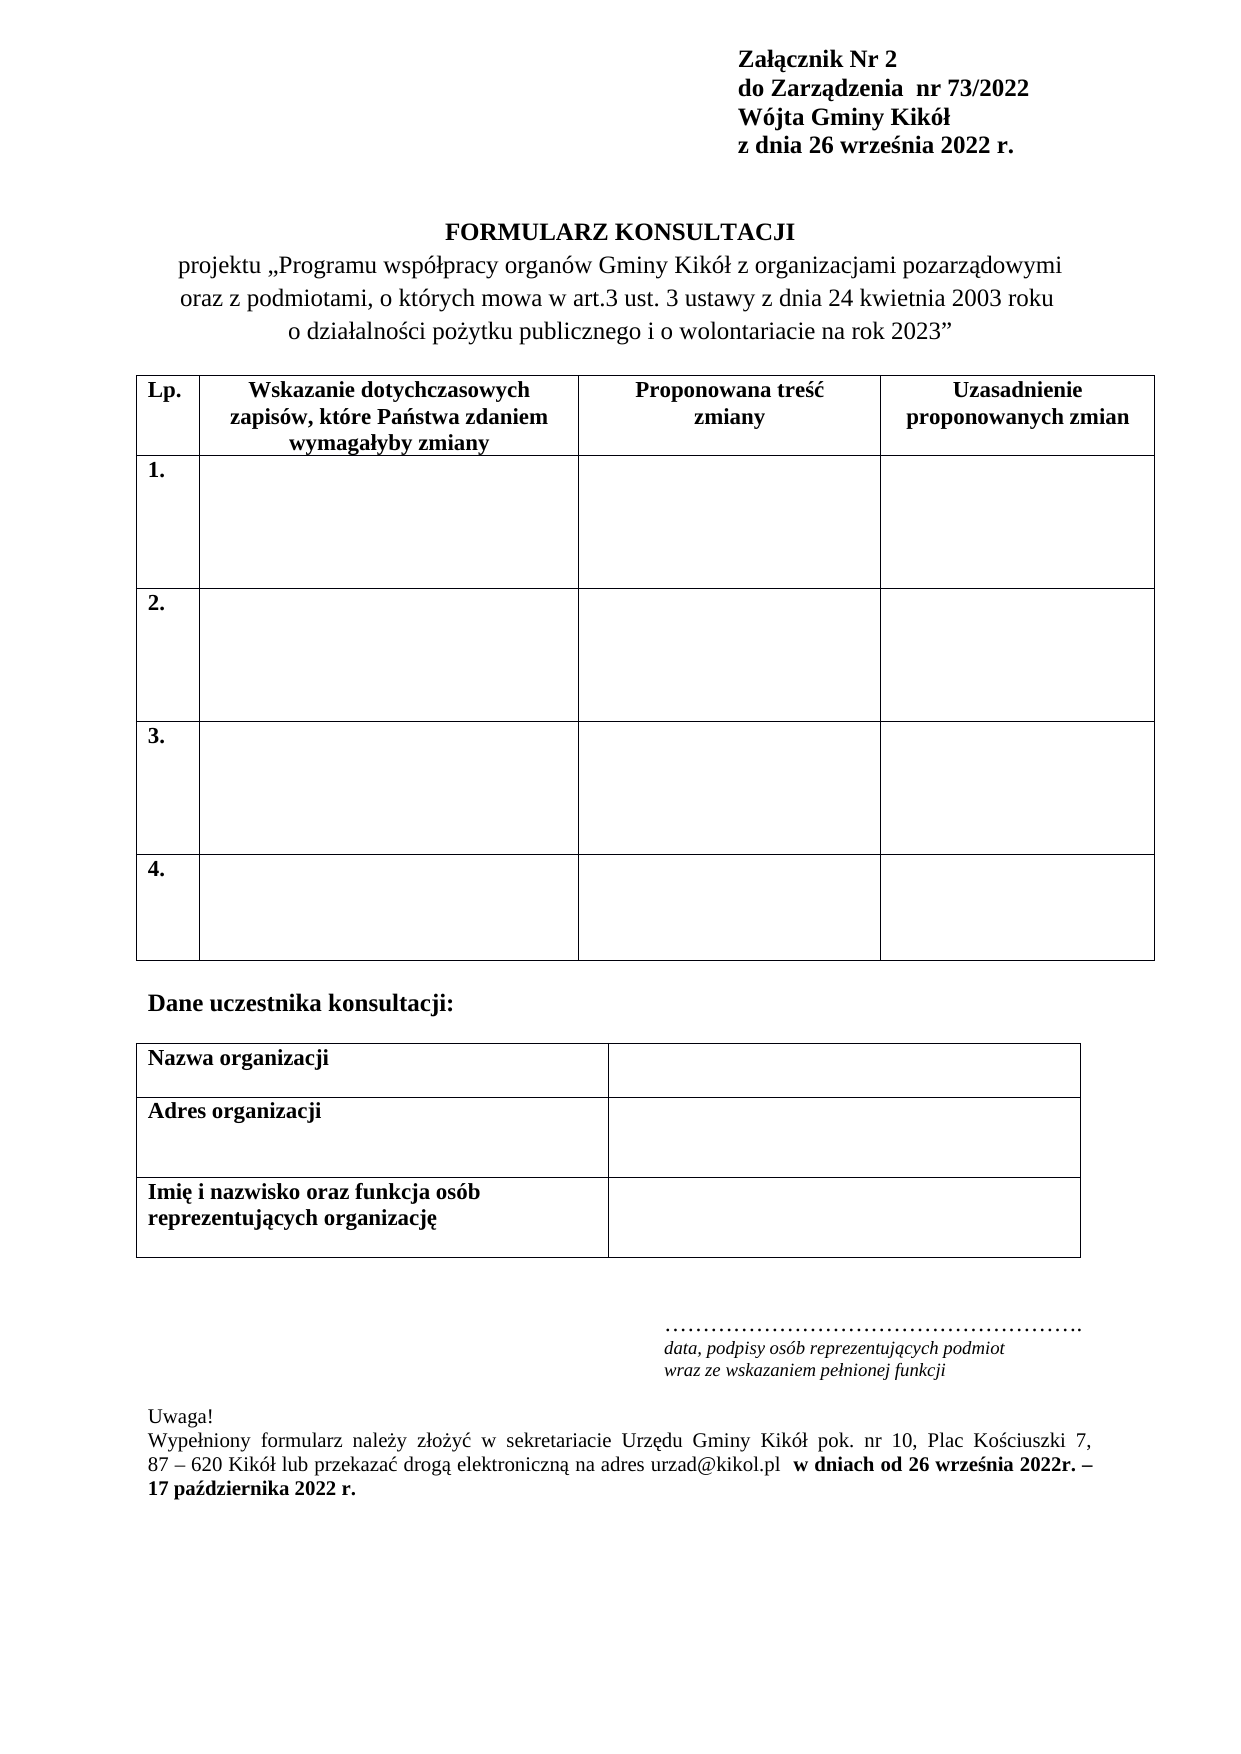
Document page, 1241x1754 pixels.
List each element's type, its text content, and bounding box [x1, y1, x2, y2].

text z dnia 26 września 2022 r. [664, 131, 1093, 159]
table_cell [200, 589, 578, 721]
text wraz ze wskazaniem pełnionej funkcji [590, 1358, 1093, 1380]
table_header Lp. [137, 376, 199, 455]
table_cell [881, 589, 1154, 721]
text Załącznik Nr 2 [664, 44, 1093, 73]
text projektu „Programu współpracy organów Gminy Kikół z organizacjami pozarządowymi [148, 250, 1093, 279]
table_cell 2. [137, 589, 199, 721]
table_header Wskazanie dotychczasowych zapisów, które Państwa zdaniem wymagałyby zmiany [200, 376, 578, 455]
table_cell 1. [137, 456, 199, 588]
table_cell [609, 1098, 1080, 1177]
table_cell [881, 722, 1154, 854]
text Wójta Gminy Kikół [664, 102, 1093, 131]
table_cell [609, 1178, 1080, 1257]
text do Zarządzenia nr 73/2022 [738, 73, 1093, 102]
table_header Proponowana treść zmiany [579, 376, 880, 455]
text Wypełniony formularz należy złożyć w sekretariacie Urzędu Gminy Kikół pok. nr 10, Plac Kościuszki 7, 87 – 620 Kikół lub przekazać drogą elektroniczną na adres urzad@kikol.pl w dniach od 26 września 2022r. – 17 października 2022 r. [148, 1428, 1093, 1500]
table_cell [200, 456, 578, 588]
table_cell 3. [137, 722, 199, 854]
table_cell [579, 589, 880, 721]
text ………………………………………………. [664, 1311, 1093, 1337]
table_cell [881, 456, 1154, 588]
table_cell [200, 855, 578, 960]
text Dane uczestnika konsultacji: [148, 988, 1093, 1016]
table_header Uzasadnienie proponowanych zmian [881, 376, 1154, 455]
table_cell 4. [137, 855, 199, 960]
table_cell [579, 456, 880, 588]
text oraz z podmiotami, o których mowa w art.3 ust. 3 ustawy z dnia 24 kwietnia 2003 roku o działalności pożytku publicznego i o wolontariacie na rok 2023” [148, 283, 1093, 345]
table_cell [579, 855, 880, 960]
table_cell [579, 722, 880, 854]
table_cell [200, 722, 578, 854]
table_cell [881, 855, 1154, 960]
table_cell Adres organizacji [137, 1098, 608, 1177]
text Uwaga! [148, 1404, 1093, 1428]
text FORMULARZ KONSULTACJI [148, 217, 1093, 246]
table_cell Imię i nazwisko oraz funkcja osób reprezentujących organizację [137, 1178, 608, 1257]
text data, podpisy osób reprezentujących podmiot [590, 1337, 1093, 1358]
table_header Nazwa organizacji [137, 1044, 608, 1097]
table_header [609, 1044, 1080, 1097]
